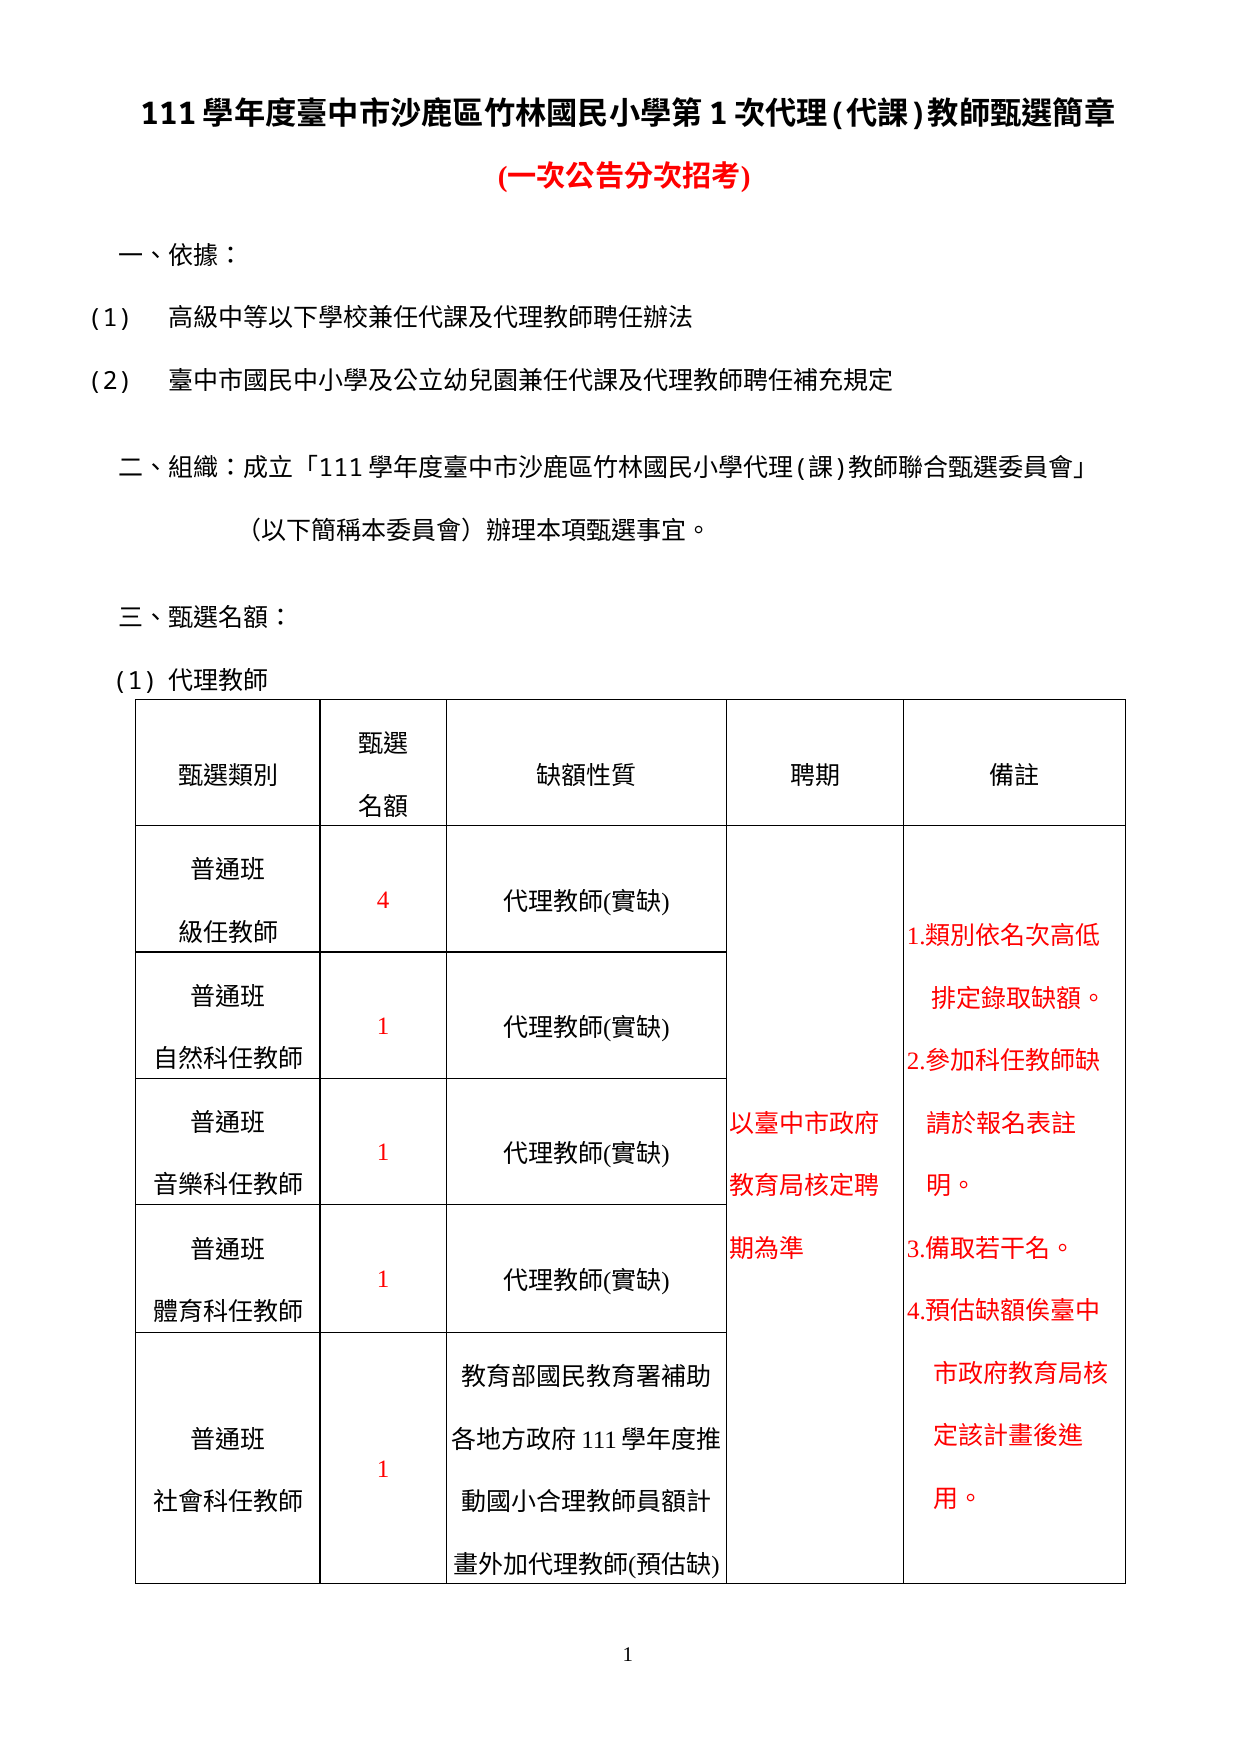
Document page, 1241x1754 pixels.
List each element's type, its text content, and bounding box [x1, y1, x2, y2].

text 二、組織：成立「111學年度臺中市沙鹿區竹林國民小學代理(課)教師聯合甄選委員會」（以下簡稱本委員會）辦理本項甄選事宜。 [118, 424, 1137, 549]
table_cell 普通班 音樂科任教師 [136, 1079, 319, 1203]
table_cell 1.類別依名次高低排定錄取缺額。 2.參加科任教師缺請於報名表註明。 3.備取若干名。 4.預估缺額俟臺中市政府教育局核定該計畫後進用。 [904, 826, 1125, 1583]
table_cell 4 [321, 826, 446, 951]
table_header 甄選類別 [136, 700, 319, 825]
table_cell 代理教師(實缺) [447, 826, 726, 951]
list 高級中等以下學校兼任代課及代理教師聘任辦法 [87, 274, 1137, 337]
list 臺中市國民中小學及公立幼兒園兼任代課及代理教師聘任補充規定 [87, 337, 1137, 399]
table_cell 代理教師(實缺) [447, 953, 726, 1077]
table_cell 1 [321, 1333, 446, 1583]
text 一、依據： [118, 212, 1137, 274]
table_header 備註 [904, 700, 1125, 825]
table_cell 代理教師(實缺) [447, 1079, 726, 1203]
table_cell 代理教師(實缺) [447, 1205, 726, 1332]
text 111學年度臺中市沙鹿區竹林國民小學第1次代理(代課)教師甄選簡章 (一次公告分次招考) [118, 69, 1137, 194]
table_header 聘期 [727, 700, 903, 825]
table_cell 普通班 社會科任教師 [136, 1333, 319, 1583]
table_cell 以臺中市政府教育局核定聘期為準 [727, 826, 903, 1583]
table_cell 1 [321, 1079, 446, 1203]
table_cell 1 [321, 1205, 446, 1332]
list 代理教師 [112, 637, 1137, 699]
table_cell 教育部國民教育署補助各地方政府111學年度推動國小合理教師員額計畫外加代理教師(預估缺) [447, 1333, 726, 1583]
table_header 缺額性質 [447, 700, 726, 825]
text 三、甄選名額： [118, 574, 1137, 637]
table_cell 普通班 自然科任教師 [136, 953, 319, 1077]
table_cell 1 [321, 953, 446, 1077]
table_cell 普通班 級任教師 [136, 826, 319, 951]
table_header 甄選 名額 [321, 700, 446, 825]
table_cell 普通班 體育科任教師 [136, 1205, 319, 1332]
